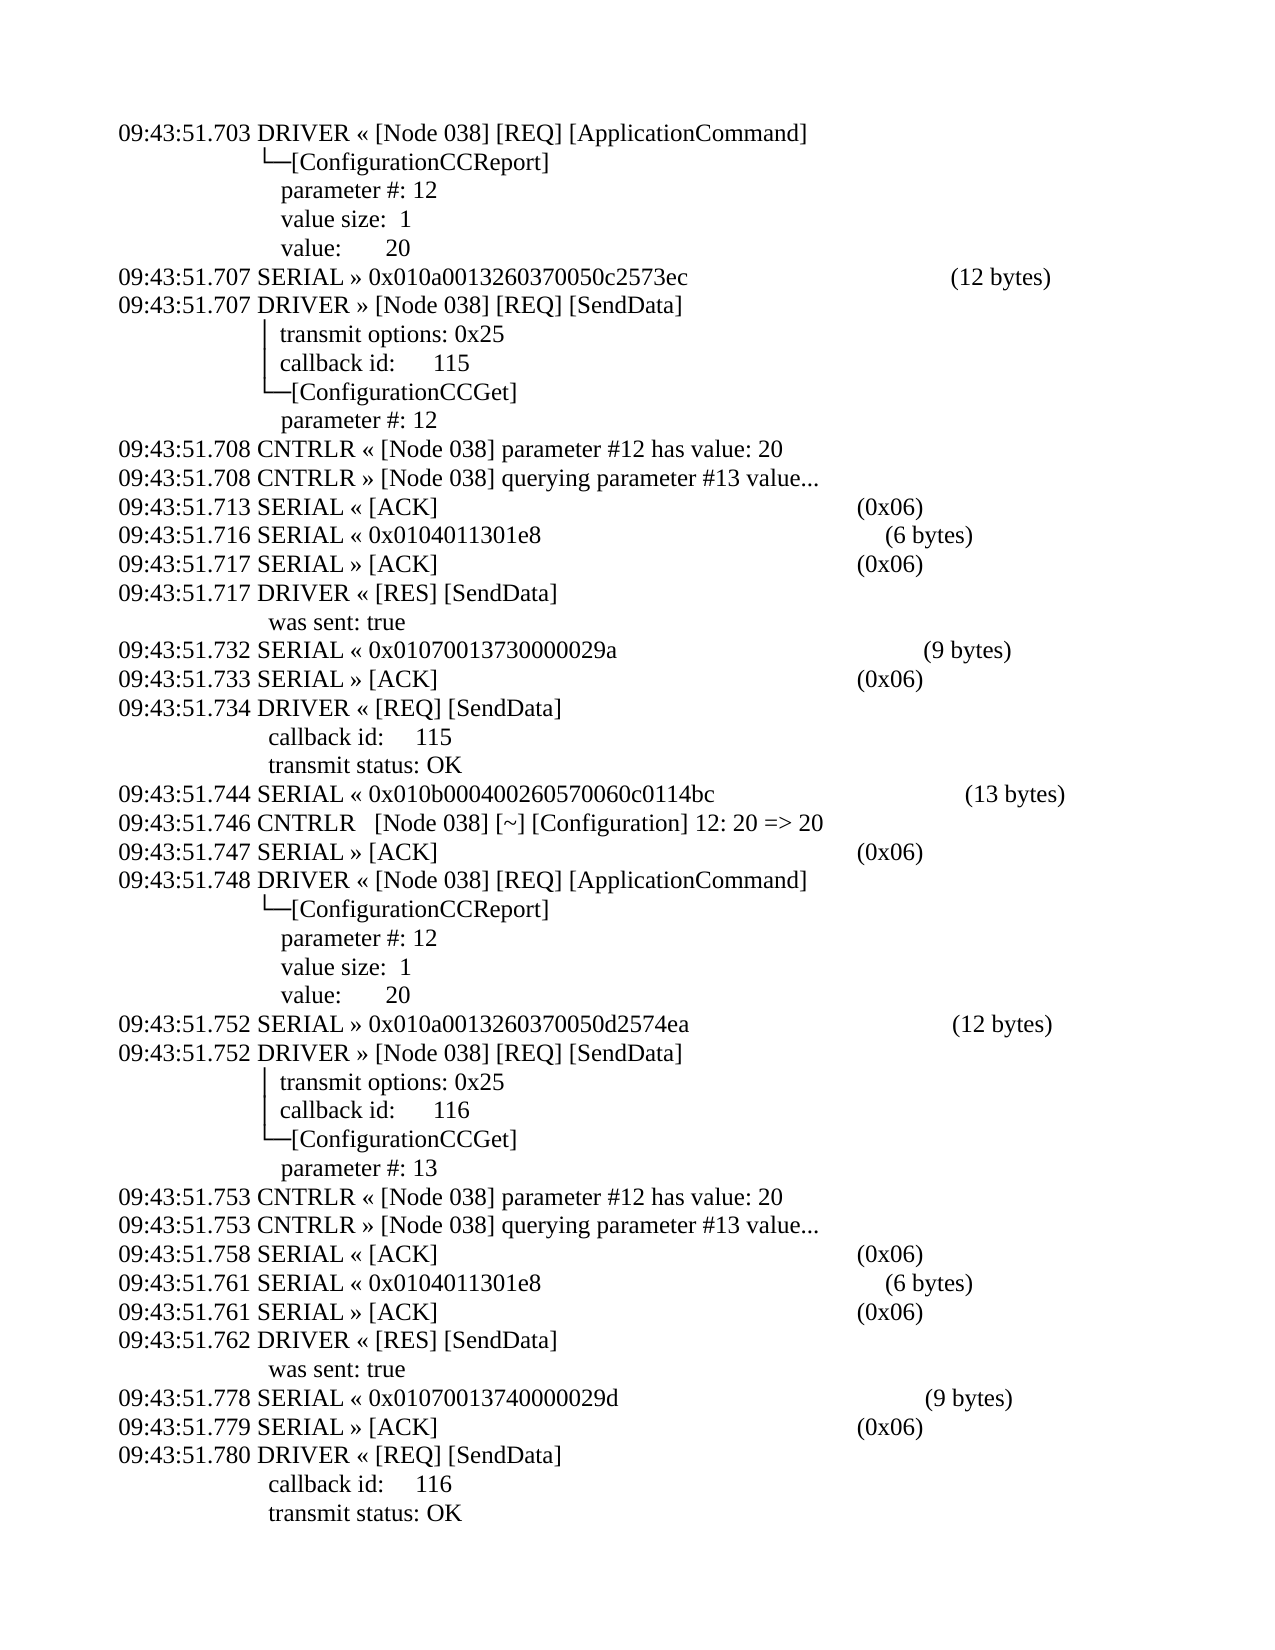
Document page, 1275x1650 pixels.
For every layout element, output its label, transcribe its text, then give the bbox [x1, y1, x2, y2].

text transmit status: OK [118, 751, 1157, 779]
text value size: 1 [118, 204, 1157, 233]
text transmit status: OK [118, 1498, 1157, 1527]
text 09:43:51.716 SERIAL « 0x0104011301e8 (6 bytes) [118, 521, 1157, 549]
text │ callback id: 116 [118, 1096, 263, 1124]
text └─[ConfigurationCCReport] [118, 147, 1157, 176]
text 09:43:51.708 CNTRLR « [Node 038] parameter #12 has value: 20 [118, 434, 1157, 463]
text 09:43:51.752 DRIVER » [Node 038] [REQ] [SendData] [118, 1038, 1157, 1067]
text │ callback id: 115 [265, 348, 1157, 377]
text 09:43:51.779 SERIAL » [ACK] (0x06) [118, 1412, 1157, 1441]
text was sent: true [118, 607, 1157, 636]
text 09:43:51.753 CNTRLR » [Node 038] querying parameter #13 value... [118, 1211, 1157, 1239]
text parameter #: 12 [118, 923, 1157, 952]
text value: 20 [118, 981, 1157, 1009]
text └─[ConfigurationCCGet] [118, 377, 1157, 406]
text value size: 1 [118, 952, 1157, 981]
text 09:43:51.746 CNTRLR [Node 038] [~] [Configuration] 12: 20 => 20 [118, 808, 1157, 837]
text │ transmit options: 0x25 [265, 319, 1157, 348]
text 09:43:51.732 SERIAL « 0x01070013730000029a (9 bytes) [118, 636, 1157, 664]
text 09:43:51.703 DRIVER « [Node 038] [REQ] [ApplicationCommand] [118, 118, 1157, 147]
text 09:43:51.752 SERIAL » 0x010a0013260370050d2574ea (12 bytes) [118, 1009, 1157, 1038]
text 09:43:51.753 CNTRLR « [Node 038] parameter #12 has value: 20 [118, 1182, 1157, 1211]
text 09:43:51.707 DRIVER » [Node 038] [REQ] [SendData] [118, 291, 1157, 319]
text 09:43:51.707 SERIAL » 0x010a0013260370050c2573ec (12 bytes) [118, 262, 1157, 291]
text 09:43:51.708 CNTRLR » [Node 038] querying parameter #13 value... [118, 463, 1157, 492]
text 09:43:51.717 SERIAL » [ACK] (0x06) [118, 549, 1157, 578]
text 09:43:51.780 DRIVER « [REQ] [SendData] [118, 1441, 1157, 1469]
text └─[ConfigurationCCReport] [118, 894, 1157, 923]
text │ transmit options: 0x25 [265, 1067, 1157, 1096]
text parameter #: 12 [118, 176, 1157, 204]
text 09:43:51.744 SERIAL « 0x010b000400260570060c0114bc (13 bytes) [118, 779, 1157, 808]
text 09:43:51.717 DRIVER « [RES] [SendData] [118, 578, 1157, 607]
text │ callback id: 115 [118, 348, 263, 377]
text 09:43:51.748 DRIVER « [Node 038] [REQ] [ApplicationCommand] [118, 866, 1157, 894]
text 09:43:51.747 SERIAL » [ACK] (0x06) [118, 837, 1157, 866]
text 09:43:51.733 SERIAL » [ACK] (0x06) [118, 664, 1157, 693]
text 09:43:51.761 SERIAL « 0x0104011301e8 (6 bytes) [118, 1268, 1157, 1297]
text callback id: 116 [118, 1469, 1157, 1498]
text 09:43:51.713 SERIAL « [ACK] (0x06) [118, 492, 1157, 521]
text 09:43:51.758 SERIAL « [ACK] (0x06) [118, 1239, 1157, 1268]
text │ transmit options: 0x25 [118, 1067, 263, 1096]
text │ transmit options: 0x25 [118, 319, 263, 348]
text 09:43:51.762 DRIVER « [RES] [SendData] [118, 1326, 1157, 1354]
text └─[ConfigurationCCGet] [118, 1124, 1157, 1153]
text value: 20 [118, 233, 1157, 262]
text │ callback id: 116 [265, 1096, 1157, 1124]
text callback id: 115 [118, 722, 1157, 751]
text parameter #: 13 [118, 1153, 1157, 1182]
text 09:43:51.778 SERIAL « 0x01070013740000029d (9 bytes) [118, 1383, 1157, 1412]
text was sent: true [118, 1354, 1157, 1383]
text 09:43:51.734 DRIVER « [REQ] [SendData] [118, 693, 1157, 722]
text 09:43:51.761 SERIAL » [ACK] (0x06) [118, 1297, 1157, 1326]
text parameter #: 12 [118, 406, 1157, 434]
